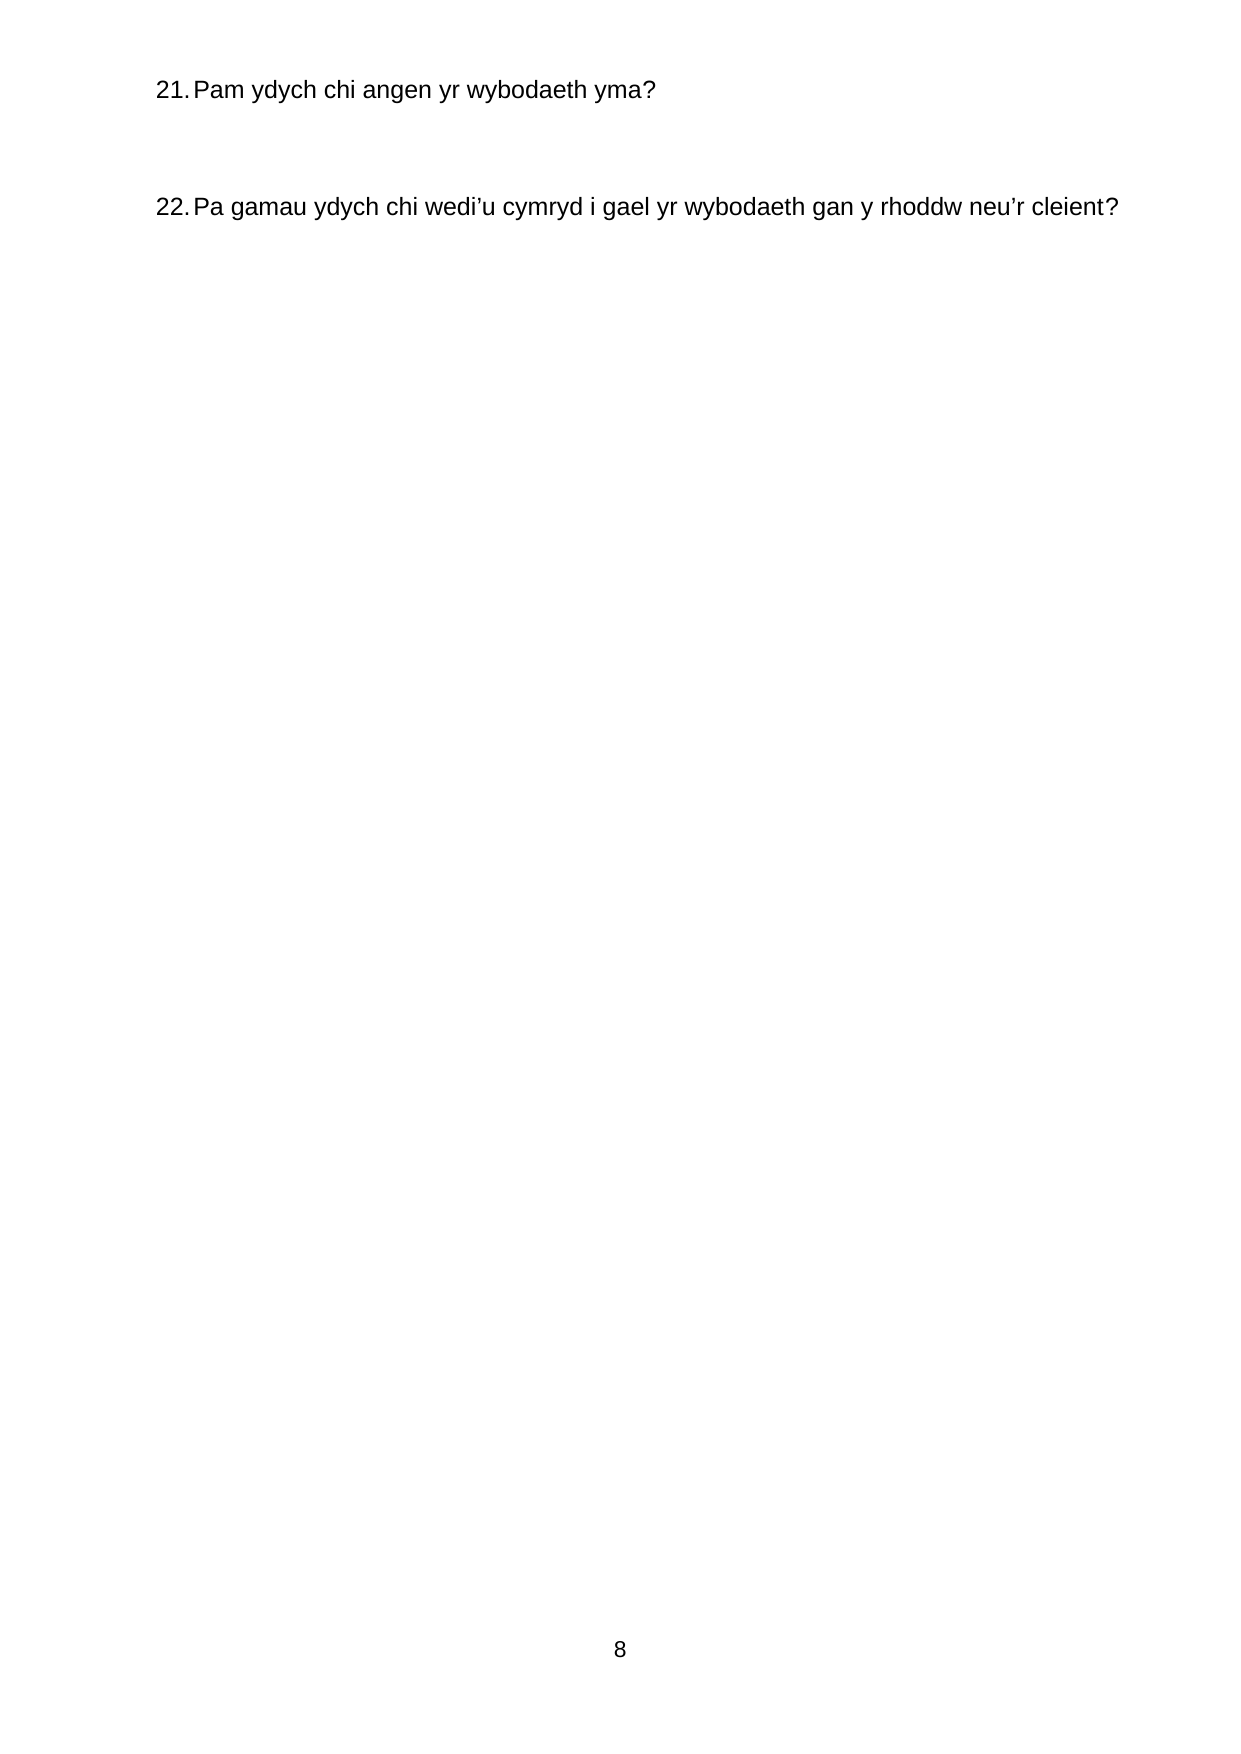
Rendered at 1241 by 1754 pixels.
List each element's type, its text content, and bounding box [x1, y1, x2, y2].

list Pam ydych chi angen yr wybodaeth yma? [156, 75, 1122, 104]
list Pa gamau ydych chi wedi’u cymryd i gael yr wybodaeth gan y rhoddw neu’r cleient? [156, 192, 1122, 221]
